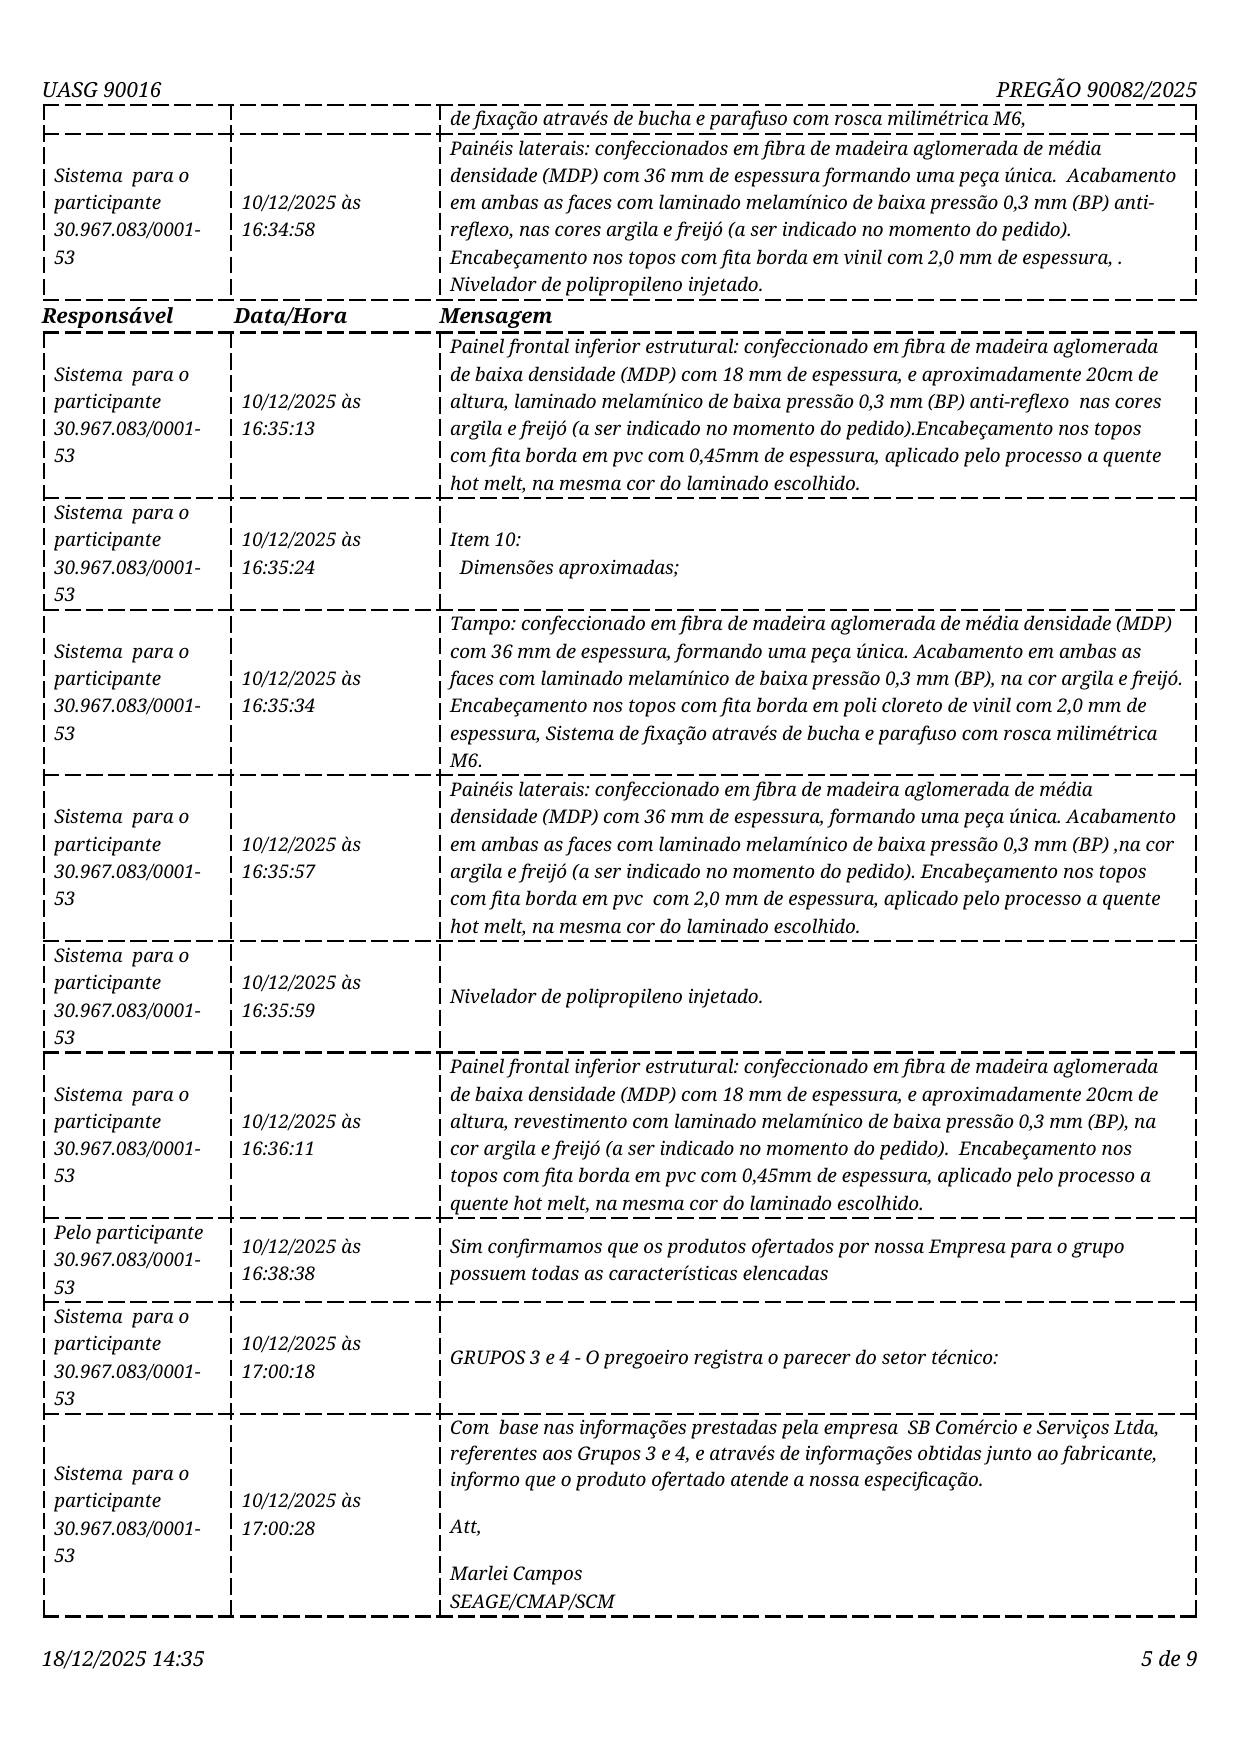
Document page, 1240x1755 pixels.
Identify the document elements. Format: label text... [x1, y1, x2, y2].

table_cell Painéis laterais: confeccionados em fibra de madeira aglomerada de média densidade (MDP) com 36 mm de espessura formando uma peça única. Acabamento em ambas as faces com laminado melamínico de baixa pressão 0,3 mm (BP) anti-reflexo, nas cores argila e freijó (a ser indicado no momento do pedido). Encabeçamento nos topos com fita borda em vinil com 2,0 mm de espessura, . Nivelador de polipropileno injetado. [440, 133, 1196, 299]
table_cell Sistema para o participante 30.967.083/0001-53 [44, 940, 231, 1051]
table_cell Sistema para o participante 30.967.083/0001-53 [44, 1301, 231, 1412]
table_cell Painéis laterais: confeccionado em fibra de madeira aglomerada de média densidade (MDP) com 36 mm de espessura, formando uma peça única. Acabamento em ambas as faces com laminado melamínico de baixa pressão 0,3 mm (BP) ,na cor argila e freijó (a ser indicado no momento do pedido). Encabeçamento nos topos com fita borda em pvc com 2,0 mm de espessura, aplicado pelo processo a quente hot melt, na mesma cor do laminado escolhido. [440, 774, 1196, 940]
table_cell 10/12/2025 às 17:00:18 [231, 1301, 439, 1412]
table_header Painel frontal inferior estrutural: confeccionado em fibra de madeira aglomerada de baixa densidade (MDP) com 18 mm de espessura, e aproximadamente 20cm de altura, laminado melamínico de baixa pressão 0,3 mm (BP) anti-reflexo nas cores argila e freijó (a ser indicado no momento do pedido).Encabeçamento nos topos com fita borda em pvc com 0,45mm de espessura, aplicado pelo processo a quente hot melt, na mesma cor do laminado escolhido. [440, 331, 1196, 497]
table_cell Sistema para o participante 30.967.083/0001-53 [44, 133, 231, 299]
table_cell GRUPOS 3 e 4 - O pregoeiro registra o parecer do setor técnico: [440, 1301, 1196, 1412]
table_cell 10/12/2025 às 16:36:11 [231, 1051, 439, 1217]
table_cell Sistema para o participante 30.967.083/0001-53 [44, 774, 231, 940]
table_cell 10/12/2025 às 17:00:28 [231, 1413, 439, 1615]
table_cell Sistema para o participante 30.967.083/0001-53 [44, 497, 231, 608]
table_cell Sistema para o participante 30.967.083/0001-53 [44, 1051, 231, 1217]
table_cell Com base nas informações prestadas pela empresa SB Comércio e Serviços Ltda, referentes aos Grupos 3 e 4, e através de informações obtidas junto ao fabricante, informo que o produto ofertado atende a nossa especificação. Att, Marlei Campos SEAGE/CMAP/SCM [440, 1413, 1196, 1615]
table_cell Sistema para o participante 30.967.083/0001-53 [44, 609, 231, 774]
table_cell [44, 104, 231, 133]
table_cell Pelo participante 30.967.083/0001-53 [44, 1217, 231, 1301]
table_cell 10/12/2025 às 16:35:24 [231, 497, 439, 608]
table_cell 10/12/2025 às 16:35:59 [231, 940, 439, 1051]
table_cell [231, 104, 439, 133]
table_cell Sistema para o participante 30.967.083/0001-53 [44, 1413, 231, 1615]
table_cell Sim confirmamos que os produtos ofertados por nossa Empresa para o grupo possuem todas as características elencadas [440, 1217, 1196, 1301]
table_cell 10/12/2025 às 16:34:58 [231, 133, 439, 299]
table_cell 10/12/2025 às 16:38:38 [231, 1217, 439, 1301]
table_header 10/12/2025 às 16:35:13 [231, 331, 439, 497]
table_cell 10/12/2025 às 16:35:34 [231, 609, 439, 774]
table_cell Painel frontal inferior estrutural: confeccionado em fibra de madeira aglomerada de baixa densidade (MDP) com 18 mm de espessura, e aproximadamente 20cm de altura, revestimento com laminado melamínico de baixa pressão 0,3 mm (BP), na cor argila e freijó (a ser indicado no momento do pedido). Encabeçamento nos topos com fita borda em pvc com 0,45mm de espessura, aplicado pelo processo a quente hot melt, na mesma cor do laminado escolhido. [440, 1051, 1196, 1217]
text Responsável Data/Hora Mensagem [42, 301, 1200, 329]
table_header Sistema para o participante 30.967.083/0001-53 [44, 331, 231, 497]
table_cell Nivelador de polipropileno injetado. [440, 940, 1196, 1051]
table_cell 10/12/2025 às 16:35:57 [231, 774, 439, 940]
table_cell Tampo: confeccionado em fibra de madeira aglomerada de média densidade (MDP) com 36 mm de espessura, formando uma peça única. Acabamento em ambas as faces com laminado melamínico de baixa pressão 0,3 mm (BP), na cor argila e freijó. Encabeçamento nos topos com fita borda em poli cloreto de vinil com 2,0 mm de espessura, Sistema de fixação através de bucha e parafuso com rosca milimétrica M6. [440, 609, 1196, 774]
table_cell Item 10: Dimensões aproximadas; [440, 497, 1196, 608]
table_cell de fixação através de bucha e parafuso com rosca milimétrica M6, [440, 104, 1196, 133]
